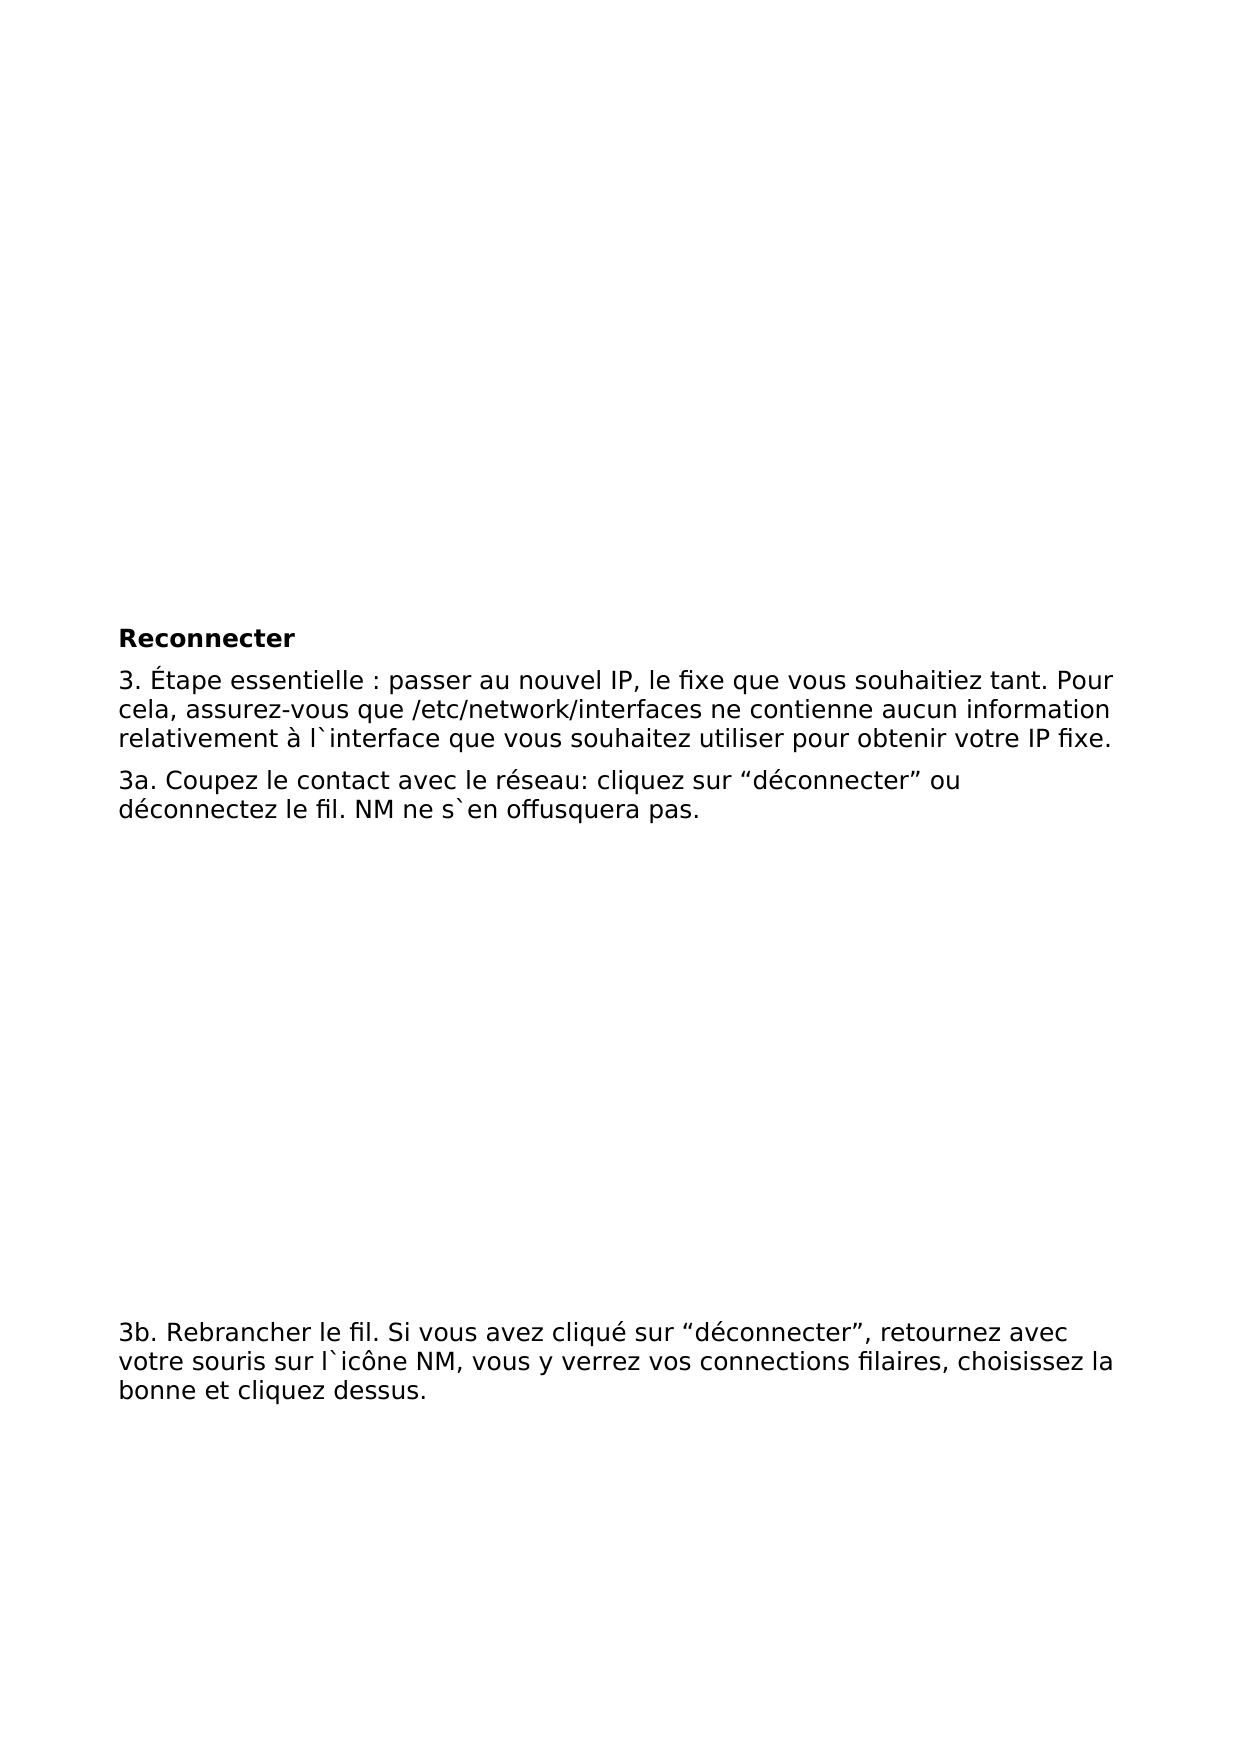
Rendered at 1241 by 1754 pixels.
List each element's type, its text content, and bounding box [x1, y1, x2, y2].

text 3a. Coupez le contact avec le réseau: cliquez sur “déconnecter” ou déconnectez le fil. NM ne s`en offusquera pas. [118, 766, 1122, 824]
text 3. Étape essentielle : passer au nouvel IP, le fixe que vous souhaitiez tant. Pour cela, assurez-vous que /etc/network/interfaces ne contienne aucun information relativement à l`interface que vous souhaitez utiliser pour obtenir votre IP fixe. [118, 666, 1122, 753]
subtitle Reconnecter [118, 624, 1122, 653]
text 3b. Rebrancher le fil. Si vous avez cliqué sur “déconnecter”, retournez avec votre souris sur l`icône NM, vous y verrez vos connections filaires, choisissez la bonne et cliquez dessus. [118, 1318, 1122, 1406]
